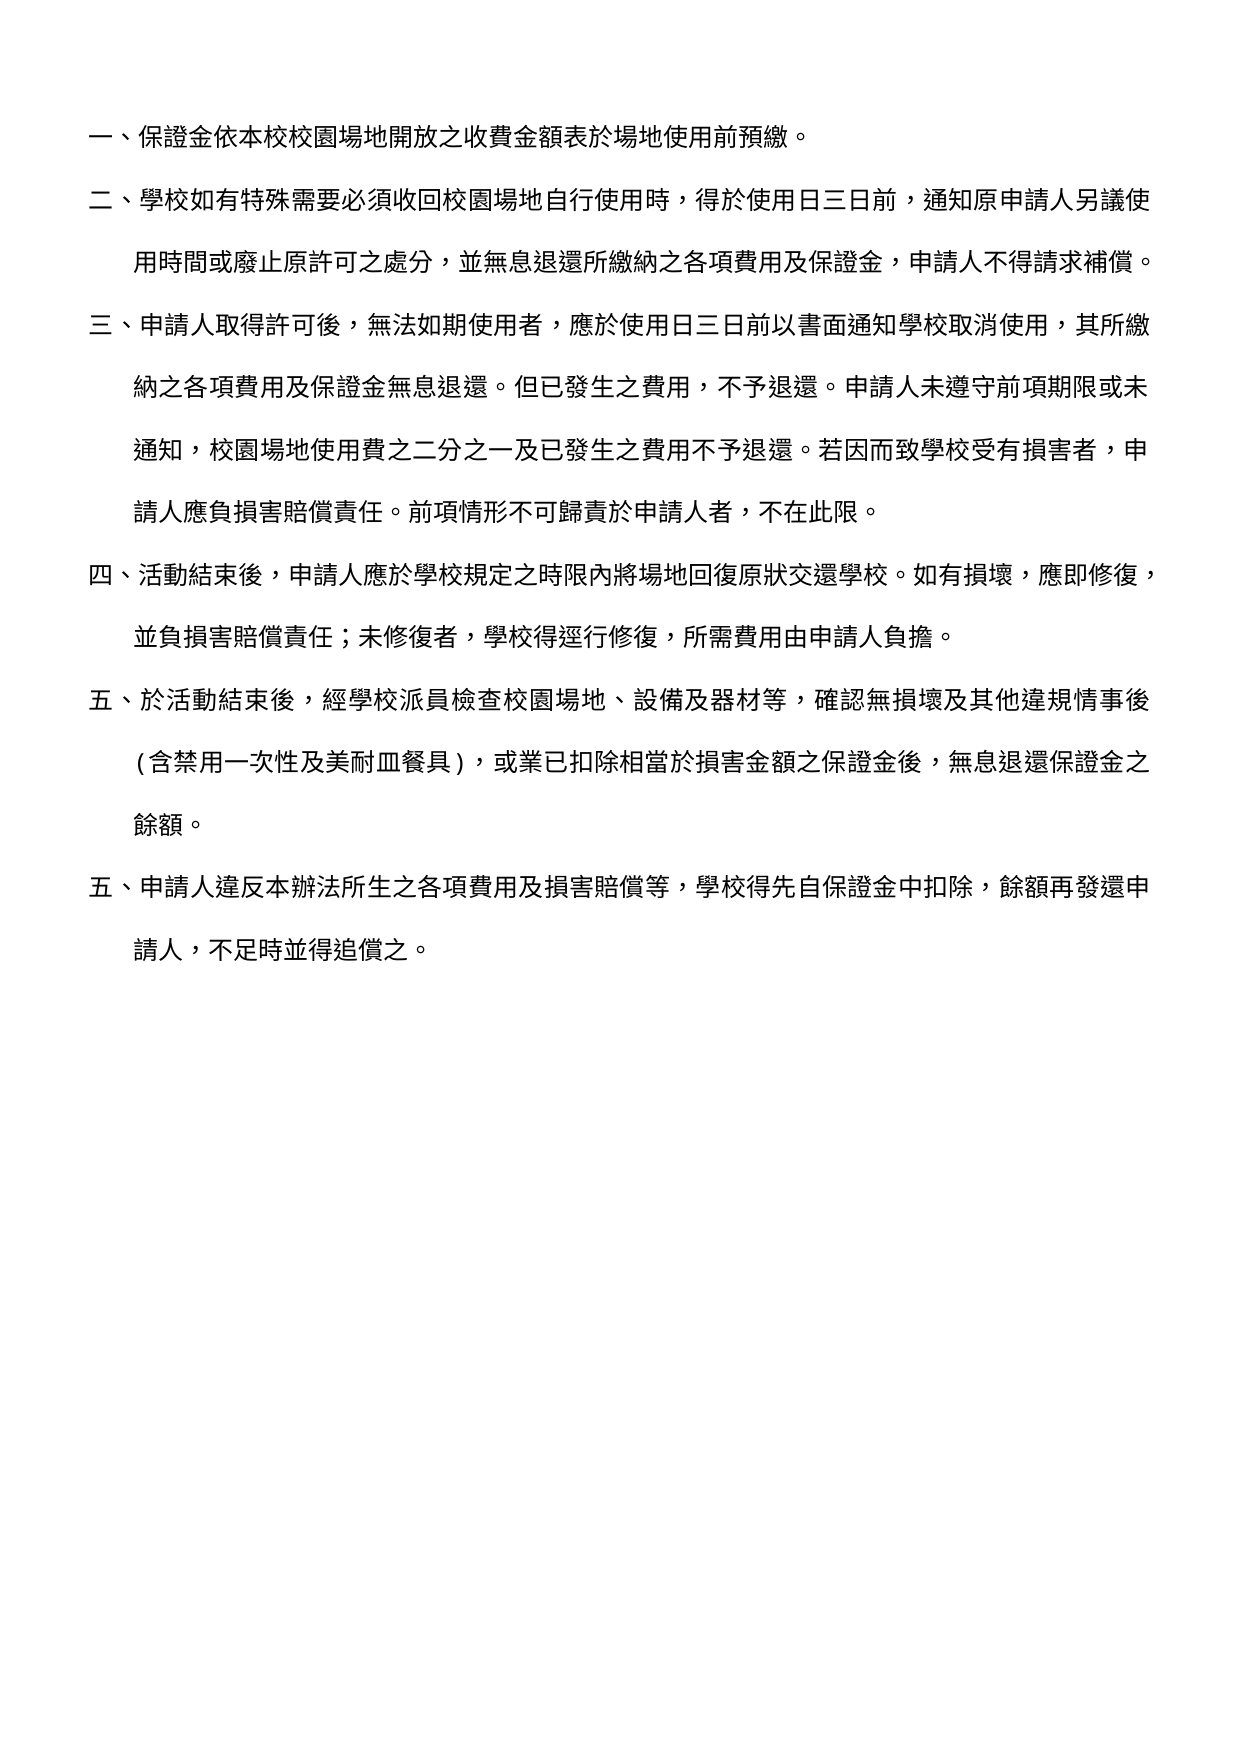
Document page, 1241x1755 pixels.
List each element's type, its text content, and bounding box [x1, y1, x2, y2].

text 四、活動結束後，申請人應於學校規定之時限內將場地回復原狀交還學校。如有損壞，應即修復，並負損害賠償責任；未修復者，學校得逕行修復，所需費用由申請人負擔。 [89, 532, 1152, 657]
text 五、於活動結束後，經學校派員檢查校園場地、設備及器材等，確認無損壞及其他違規情事後(含禁用一次性及美耐皿餐具)，或業已扣除相當於損害金額之保證金後，無息退還保證金之餘額。 [89, 657, 1152, 844]
text 二、學校如有特殊需要必須收回校園場地自行使用時，得於使用日三日前，通知原申請人另議使用時間或廢止原許可之處分，並無息退還所繳納之各項費用及保證金，申請人不得請求補償。 [89, 157, 1152, 282]
text 一、保證金依本校校園場地開放之收費金額表於場地使用前預繳。 [89, 94, 1152, 157]
text 五、申請人違反本辦法所生之各項費用及損害賠償等，學校得先自保證金中扣除，餘額再發還申請人，不足時並得追償之。 [89, 844, 1152, 969]
text 三、申請人取得許可後，無法如期使用者，應於使用日三日前以書面通知學校取消使用，其所繳納之各項費用及保證金無息退還。但已發生之費用，不予退還。申請人未遵守前項期限或未通知，校園場地使用費之二分之一及已發生之費用不予退還。若因而致學校受有損害者，申請人應負損害賠償責任。前項情形不可歸責於申請人者，不在此限。 [89, 282, 1152, 532]
